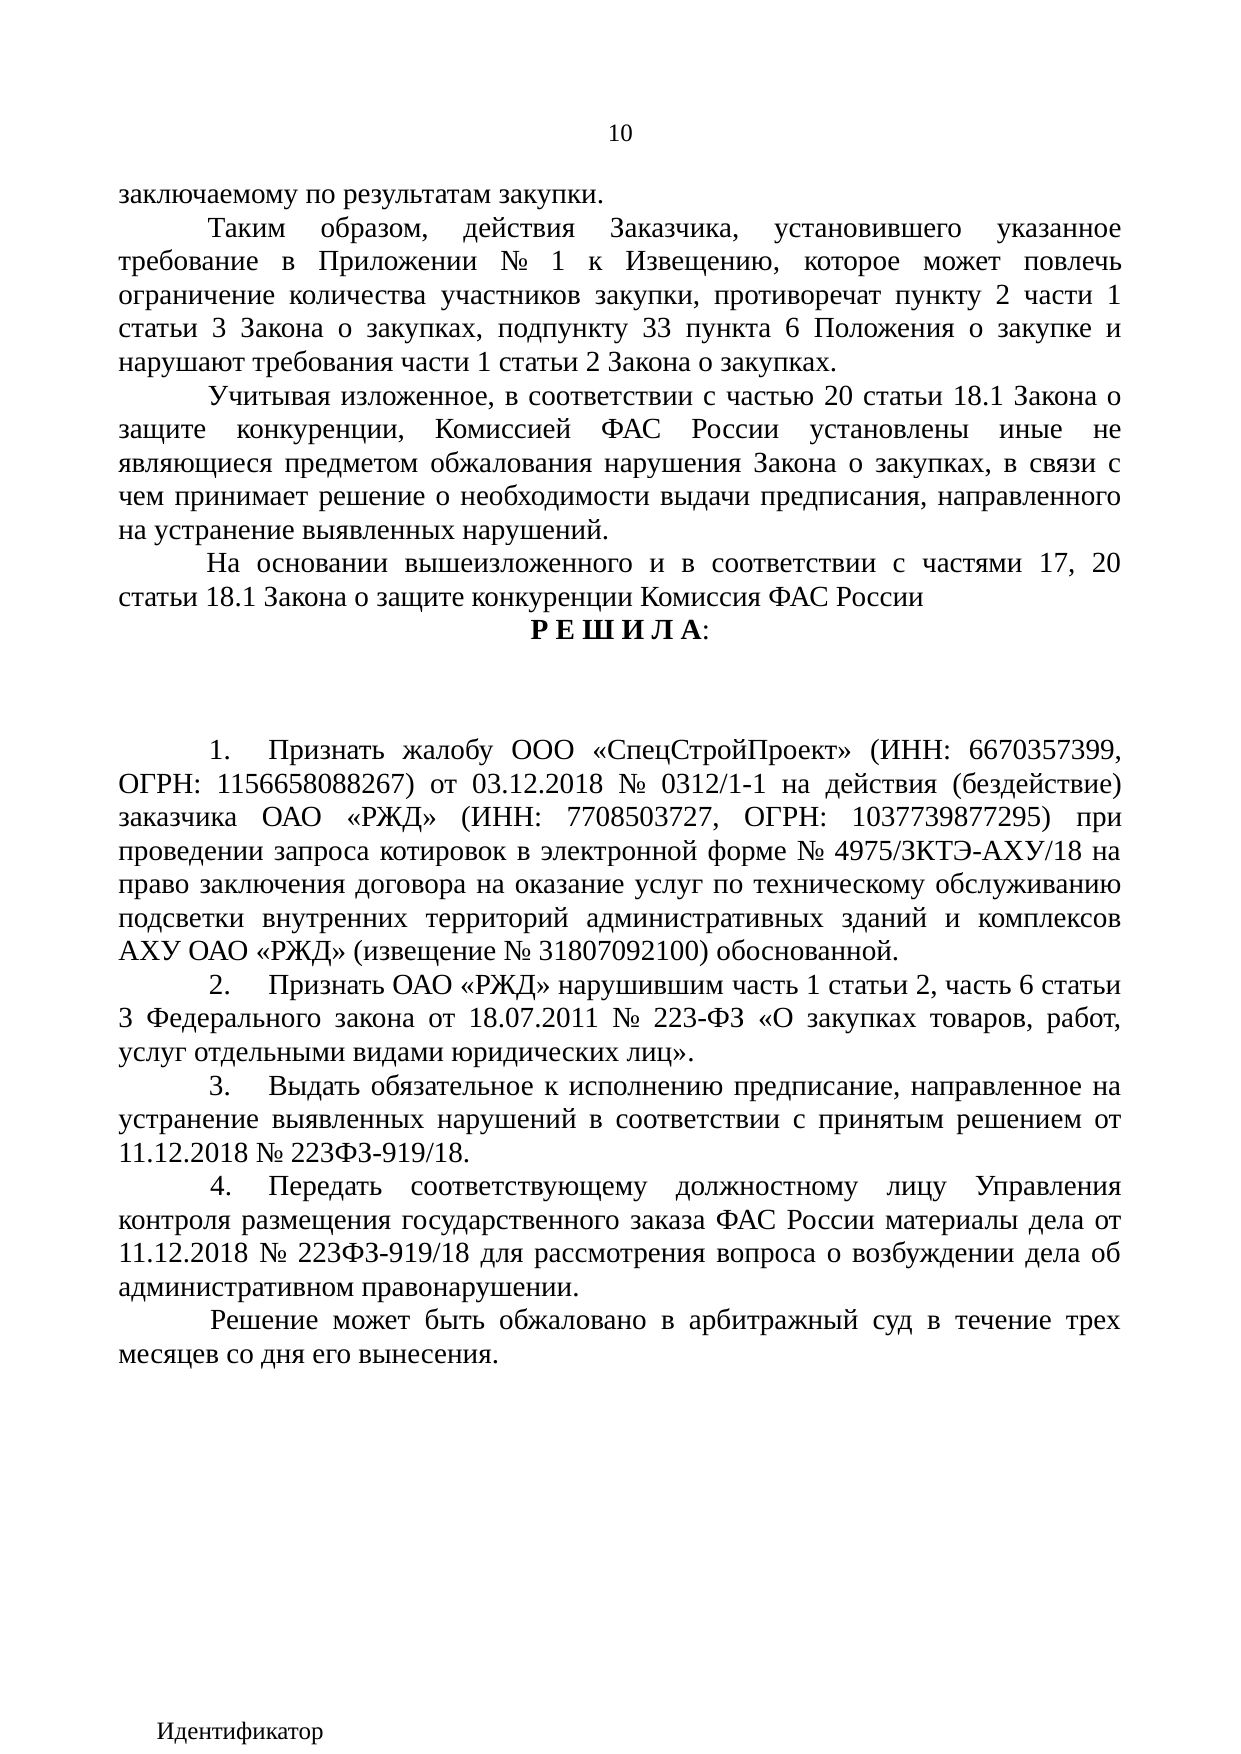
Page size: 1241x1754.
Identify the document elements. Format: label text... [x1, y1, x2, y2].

list Выдать обязательное к исполнению предписание, направленное на устранение выявленных нарушений в соответствии с принятым решением от 11.12.2018 № 223ФЗ-919/18. [118, 1068, 1122, 1168]
text На основании вышеизложенного и в соответствии с частями 17, 20 статьи 18.1 Закона о защите конкуренции Комиссия ФАС России [118, 545, 1122, 612]
text Таким образом, действия Заказчика, установившего указанное требование в Приложении № 1 к Извещению, которое может повлечь ограничение количества участников закупки, противоречат пункту 2 части 1 статьи 3 Закона о закупках, подпункту 33 пункта 6 Положения о закупке и нарушают требования части 1 статьи 2 Закона о закупках. [118, 210, 1122, 378]
text Р Е Ш И Л А: [118, 612, 1122, 646]
text заключаемому по результатам закупки. [118, 176, 1122, 210]
list Признать жалобу ООО «СпецСтройПроект» (ИНН: 6670357399, ОГРН: 1156658088267) от 03.12.2018 № 0312/1-1 на действия (бездействие) заказчика ОАО «РЖД» (ИНН: 7708503727, ОГРН: 1037739877295) при проведении запроса котировок в электронной форме № 4975/ЗКТЭ-АХУ/18 на право заключения договора на оказание услуг по техническому обслуживанию подсветки внутренних территорий административных зданий и комплексов АХУ ОАО «РЖД» (извещение № 31807092100) обоснованной. [118, 732, 1122, 967]
text Решение может быть обжаловано в арбитражный суд в течение трех месяцев со дня его вынесения. [118, 1302, 1122, 1369]
text Учитывая изложенное, в соответствии с частью 20 статьи 18.1 Закона о защите конкуренции, Комиссией ФАС России установлены иные не являющиеся предметом обжалования нарушения Закона о закупках, в связи с чем принимает решение о необходимости выдачи предписания, направленного на устранение выявленных нарушений. [118, 378, 1122, 545]
list Признать ОАО «РЖД» нарушившим часть 1 статьи 2, часть 6 статьи 3 Федерального закона от 18.07.2011 № 223-ФЗ «О закупках товаров, работ, услуг отдельными видами юридических лиц». [118, 967, 1122, 1068]
list Передать соответствующему должностному лицу Управления контроля размещения государственного заказа ФАС России материалы дела от 11.12.2018 № 223ФЗ-919/18 для рассмотрения вопроса о возбуждении дела об административном правонарушении. [118, 1168, 1122, 1302]
